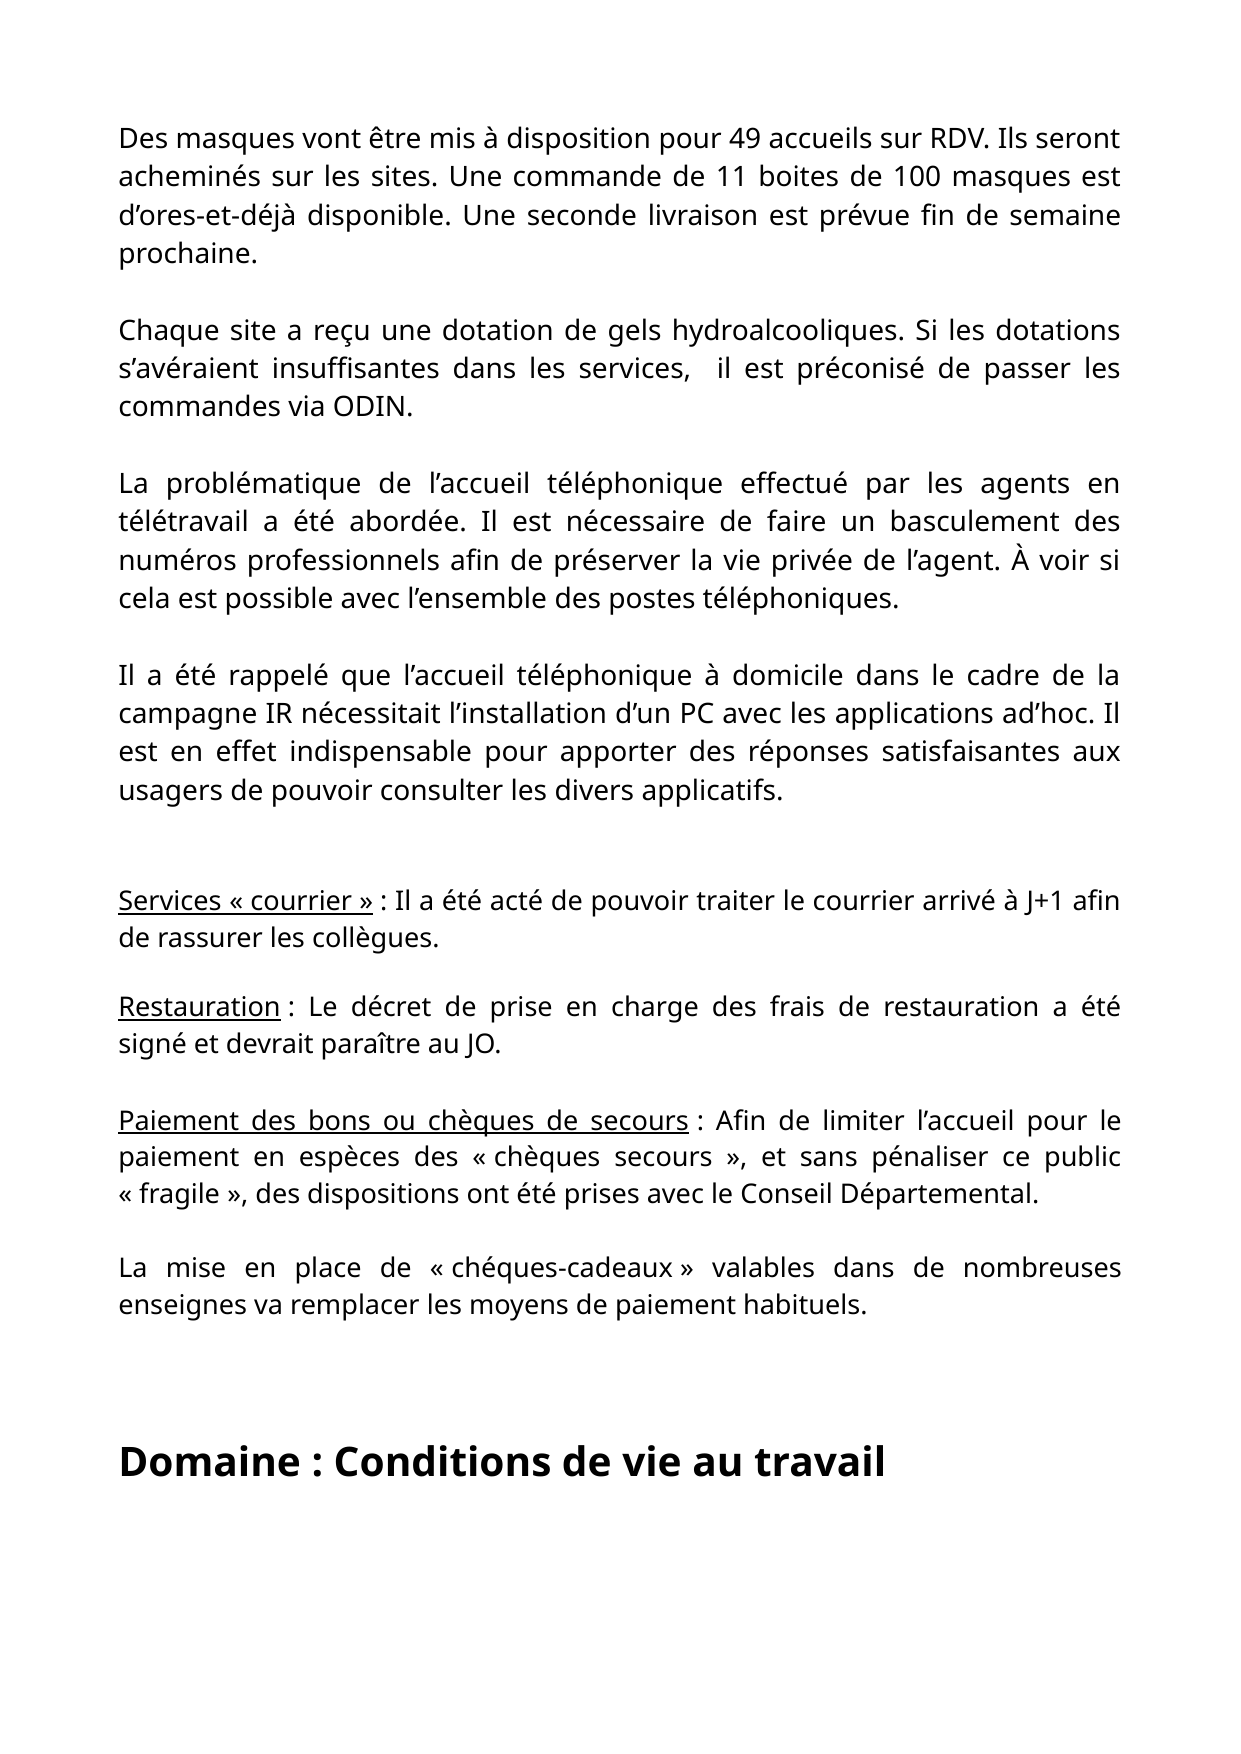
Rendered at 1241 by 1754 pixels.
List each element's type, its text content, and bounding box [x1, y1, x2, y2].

text Restauration : Le décret de prise en charge des frais de restauration a été signé et devrait paraître au JO. [118, 988, 1122, 1061]
text Paiement des bons ou chèques de secours : Afin de limiter l’accueil pour le paiement en espèces des « chèques secours », et sans pénaliser ce public « fragile », des dispositions ont été prises avec le Conseil Départemental. [118, 1101, 1122, 1212]
text Services « courrier » : Il a été acté de pouvoir traiter le courrier arrivé à J+1 afin de rassurer les collègues. [118, 882, 1122, 956]
text Des masques vont être mis à disposition pour 49 accueils sur RDV. Ils seront acheminés sur les sites. Une commande de 11 boites de 100 masques est d’ores-et-déjà disponible. Une seconde livraison est prévue fin de semaine prochaine. [118, 118, 1122, 271]
text La mise en place de « chéques-cadeaux » valables dans de nombreuses enseignes va remplacer les moyens de paiement habituels. [118, 1248, 1122, 1322]
text Domaine : Conditions de vie au travail [118, 1433, 1122, 1488]
text La problématique de l’accueil téléphonique effectué par les agents en télétravail a été abordée. Il est nécessaire de faire un basculement des numéros professionnels afin de préserver la vie privée de l’agent. À voir si cela est possible avec l’ensemble des postes téléphoniques. [118, 463, 1122, 616]
text Chaque site a reçu une dotation de gels hydroalcooliques. Si les dotations s’avéraient insuffisantes dans les services, il est préconisé de passer les commandes via ODIN. [118, 310, 1122, 425]
text Il a été rappelé que l’accueil téléphonique à domicile dans le cadre de la campagne IR nécessitait l’installation d’un PC avec les applications ad’hoc. Il est en effet indispensable pour apporter des réponses satisfaisantes aux usagers de pouvoir consulter les divers applicatifs. [118, 655, 1122, 808]
